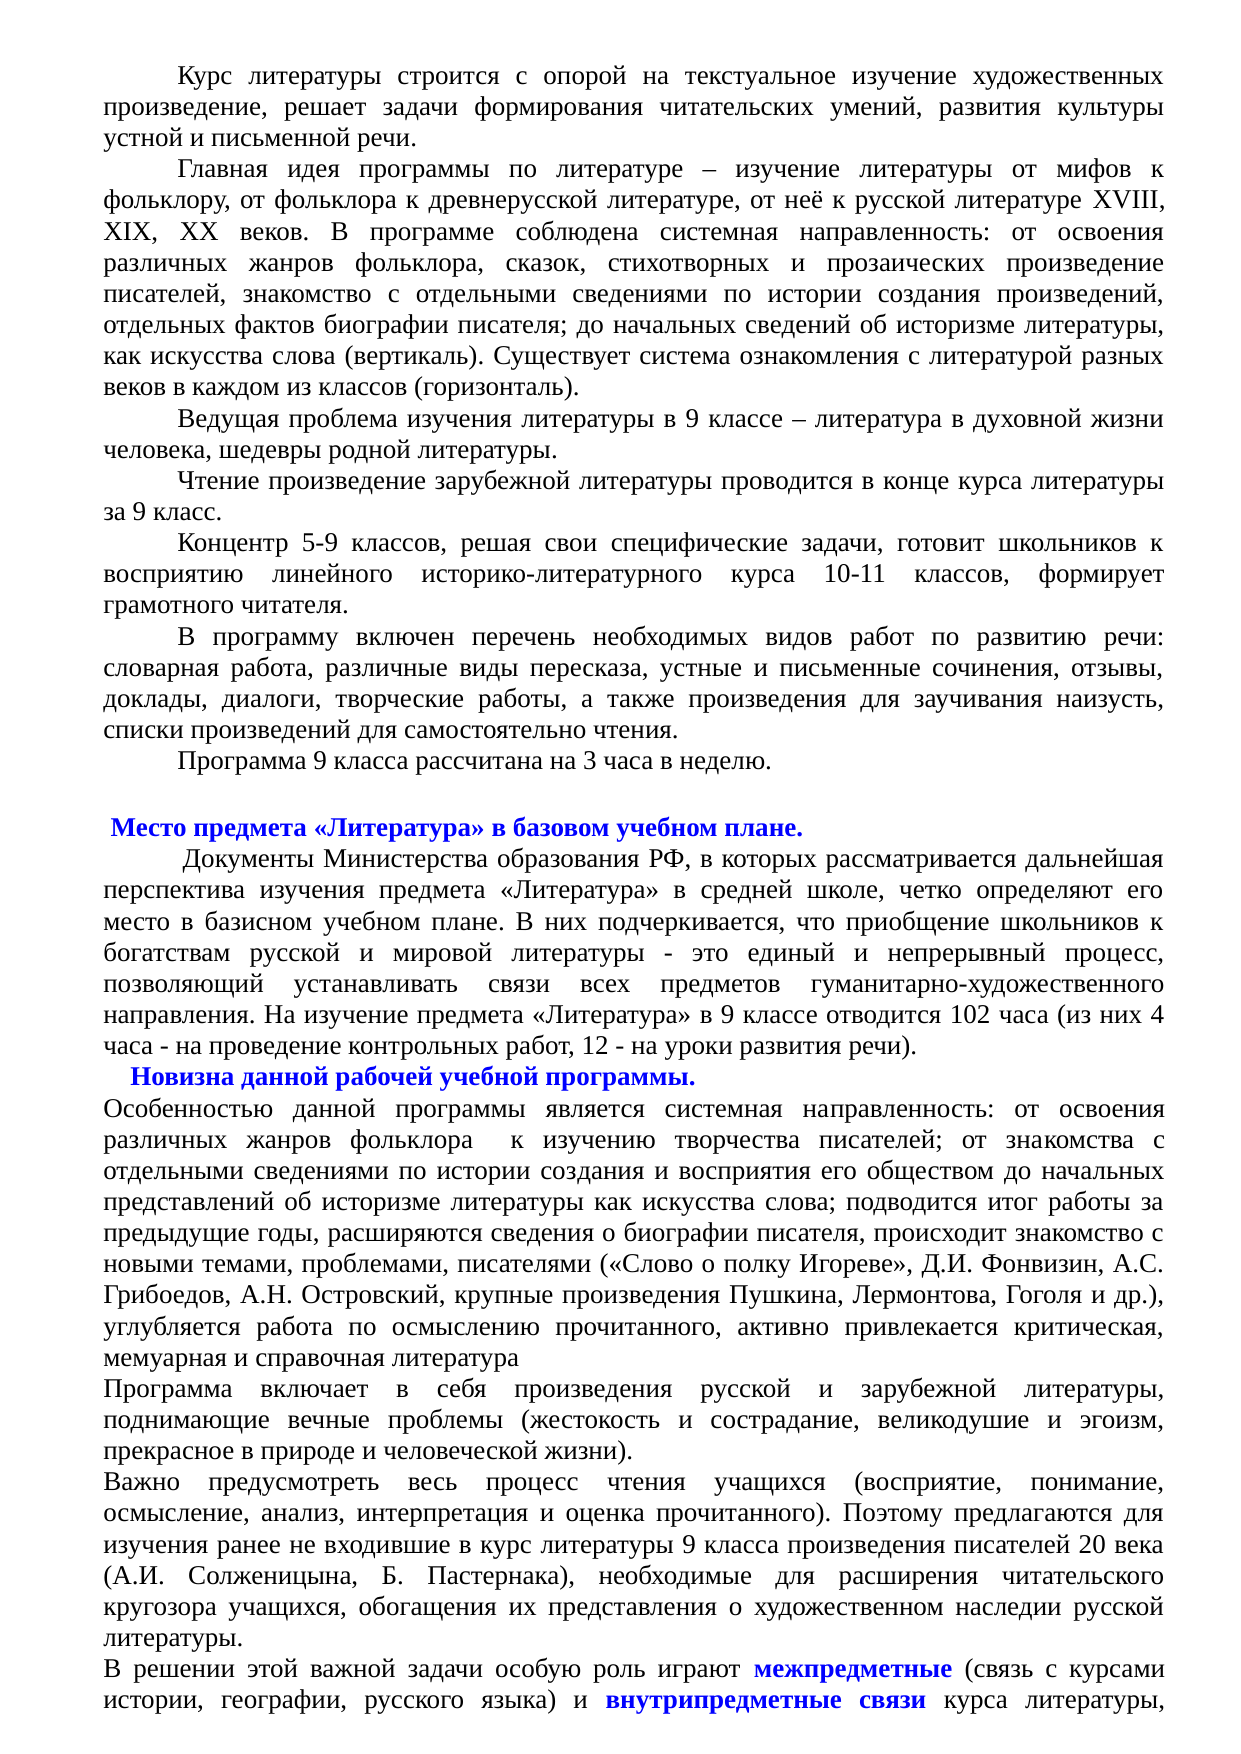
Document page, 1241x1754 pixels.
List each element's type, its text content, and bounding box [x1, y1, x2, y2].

text Место предмета «Литература» в базовом учебном плане. [103, 809, 1165, 842]
text Важно предусмотреть весь процесс чтения учащихся (восприятие, понимание, осмысление, анализ, интерпретация и оценка прочитанного). Поэтому предлагаются для изучения ранее не входившие в курс литературы 9 класса произведения писателей 20 века (А.И. Солженицына, Б. Пастернака), необходимые для расширения читательского кругозора учащихся, обогащения их представления о художественном наследии русской литературы. [103, 1465, 1165, 1652]
text В программу включен перечень необходимых видов работ по развитию речи: словарная работа, различные виды пересказа, устные и письменные сочинения, отзывы, доклады, диалоги, творческие работы, а также произведения для заучивания наизусть, списки произведений для самостоятельно чтения. [103, 620, 1165, 744]
text Документы Министерства образования РФ, в которых рассматривается дальнейшая перспектива изучения предмета «Литература» в средней школе, четко определяют его место в базисном учебном плане. В них подчеркивается, что приобщение школьников к богатствам русской и мировой литературы - это единый и непрерывный процесс, позволяющий устанавливать связи всех предметов гуманитарно-художественного направления. На изучение предмета «Литература» в 9 классе отводится 102 часа (из них 4 часа - на проведение контрольных работ, 12 - на уроки развития речи). [103, 842, 1165, 1061]
text Программа включает в себя произведения русской и зарубежной литературы, поднимающие вечные проблемы (жестокость и сострадание, великодушие и эгоизм, прекрасное в природе и человеческой жизни). [103, 1372, 1165, 1465]
text Чтение произведение зарубежной литературы проводится в конце курса литературы за 9 класс. [103, 464, 1165, 526]
text Новизна данной рабочей учебной программы. [103, 1061, 1165, 1092]
text Концентр 5-9 классов, решая свои специфические задачи, готовит школьников к восприятию линейного историко-литературного курса 10-11 классов, формирует грамотного читателя. [103, 526, 1165, 620]
text Курс литературы строится с опорой на текстуальное изучение художественных произведение, решает задачи формирования читательских умений, развития культуры устной и письменной речи. [103, 59, 1165, 152]
text Главная идея программы по литературе – изучение литературы от мифов к фольклору, от фольклора к древнерусской литературе, от неё к русской литературе XVIII, XIX, XX веков. В программе соблюдена системная направленность: от освоения различных жанров фольклора, сказок, стихотворных и прозаических произведение писателей, знакомство с отдельными сведениями по истории создания произведений, отдельных фактов биографии писателя; до начальных сведений об историзме литературы, как искусства слова (вертикаль). Существует система ознакомления с литературой разных веков в каждом из классов (горизонталь). [103, 152, 1165, 402]
text В решении этой важной задачи особую роль играют межпредметные (связь с курсами истории, географии, русского языка) и внутрипредметные связи курса литературы, [103, 1652, 1165, 1714]
text Ведущая проблема изучения литературы в 9 классе – литература в духовной жизни человека, шедевры родной литературы. [103, 402, 1165, 464]
text Программа 9 класса рассчитана на 3 часа в неделю. [103, 744, 1165, 775]
text Особенностью данной программы является системная на­правленность: от освоения различных жанров фольк­лора к изучению творчества писателей; от зна­комства с отдельными сведениями по истории соз­дания и восприятия его обществом до начальных представлений об историзме литературы как искусства слова; подводится итог работы за предыдущие годы, расширяются сведения о биографии писателя, происходит знакомство с новыми темами, проблемами, писателями («Слово о полку Игореве», Д.И. Фонвизин, А.С. Грибоедов, А.Н. Островский, крупные произведения Пушкина, Лермонтова, Гоголя и др.), углубляется работа по осмыслению прочитанного, активно привлекается критическая, мемуарная и справочная литература [103, 1092, 1165, 1372]
